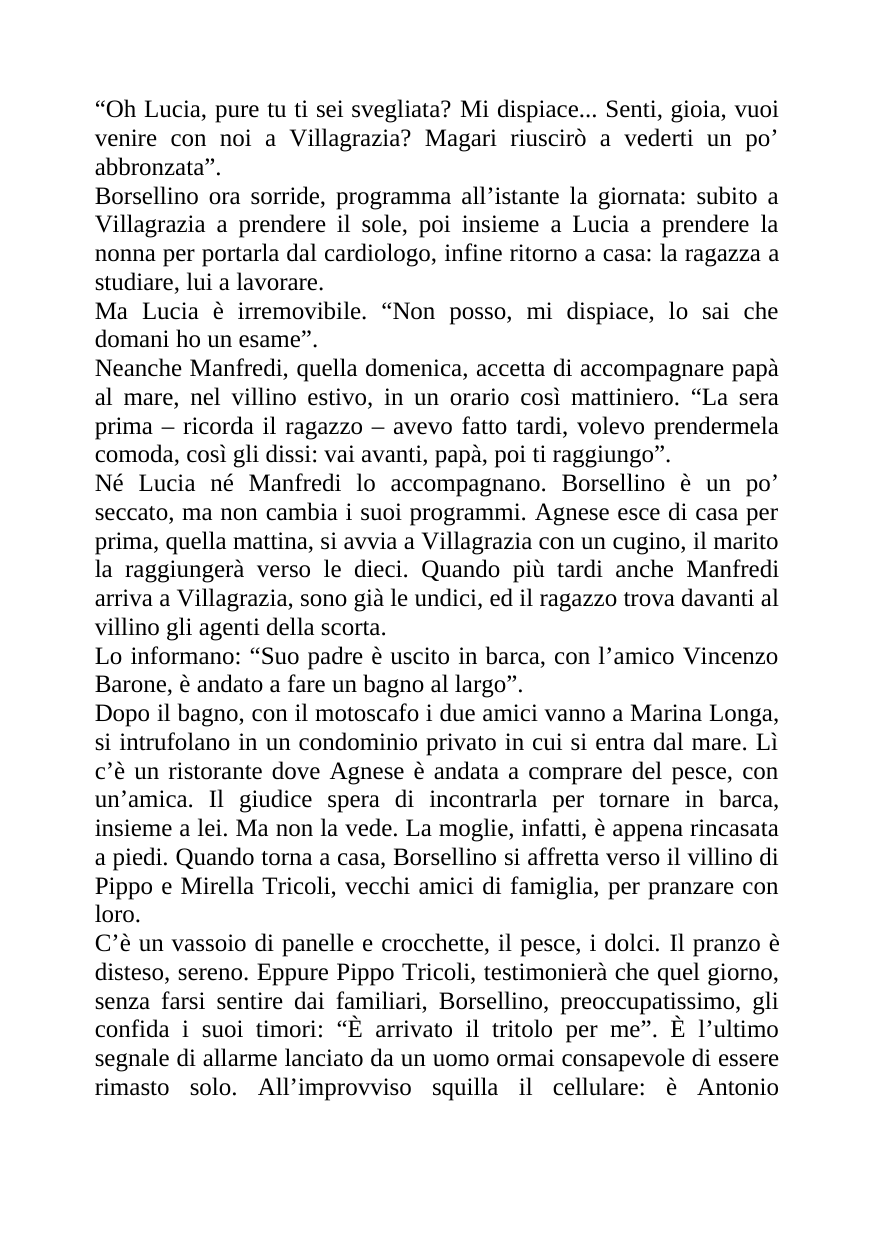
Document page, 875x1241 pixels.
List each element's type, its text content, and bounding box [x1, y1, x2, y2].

text Dopo il bagno, con il motoscafo i due amici vanno a Marina Longa, si intrufolano in un condominio privato in cui si entra dal mare. Lì c’è un ristorante dove Agnese è andata a comprare del pesce, con un’amica. Il giudice spera di incontrarla per tornare in barca, insieme a lei. Ma non la vede. La moglie, infatti, è appena rincasata a piedi. Quando torna a casa, Borsellino si affretta verso il villino di Pippo e Mirella Tricoli, vecchi amici di famiglia, per pranzare con loro. [94, 698, 779, 928]
text Né Lucia né Manfredi lo accompagnano. Borsellino è un po’ seccato, ma non cambia i suoi programmi. Agnese esce di casa per prima, quella mattina, si avvia a Villagrazia con un cugino, il marito la raggiungerà verso le dieci. Quando più tardi anche Manfredi arriva a Villagrazia, sono già le undici, ed il ragazzo trova davanti al villino gli agenti della scorta. [94, 468, 779, 641]
text C’è un vassoio di panelle e crocchette, il pesce, i dolci. Il pranzo è disteso, sereno. Eppure Pippo Tricoli, testimonierà che quel giorno, senza farsi sentire dai familiari, Borsellino, preoccupatissimo, gli confida i suoi timori: “È arrivato il tritolo per me”. È l’ultimo segnale di allarme lanciato da un uomo ormai consapevole di essere rimasto solo. All’improvviso squilla il cellulare: è Antonio [94, 928, 779, 1101]
text “Oh Lucia, pure tu ti sei svegliata? Mi dispiace... Senti, gioia, vuoi venire con noi a Villagrazia? Magari riuscirò a vederti un po’ abbronzata”. [94, 94, 779, 181]
text Neanche Manfredi, quella domenica, accetta di accompagnare papà al mare, nel villino estivo, in un orario così mattiniero. “La sera prima – ricorda il ragazzo – avevo fatto tardi, volevo prendermela comoda, così gli dissi: vai avanti, papà, poi ti raggiungo”. [94, 353, 779, 468]
text Borsellino ora sorride, programma all’istante la giornata: subito a Villagrazia a prendere il sole, poi insieme a Lucia a prendere la nonna per portarla dal cardiologo, infine ritorno a casa: la ragazza a studiare, lui a lavorare. [94, 181, 779, 296]
text Lo informano: “Suo padre è uscito in barca, con l’amico Vincenzo Barone, è andato a fare un bagno al largo”. [94, 641, 779, 698]
text Ma Lucia è irremovibile. “Non posso, mi dispiace, lo sai che domani ho un esame”. [94, 296, 779, 353]
